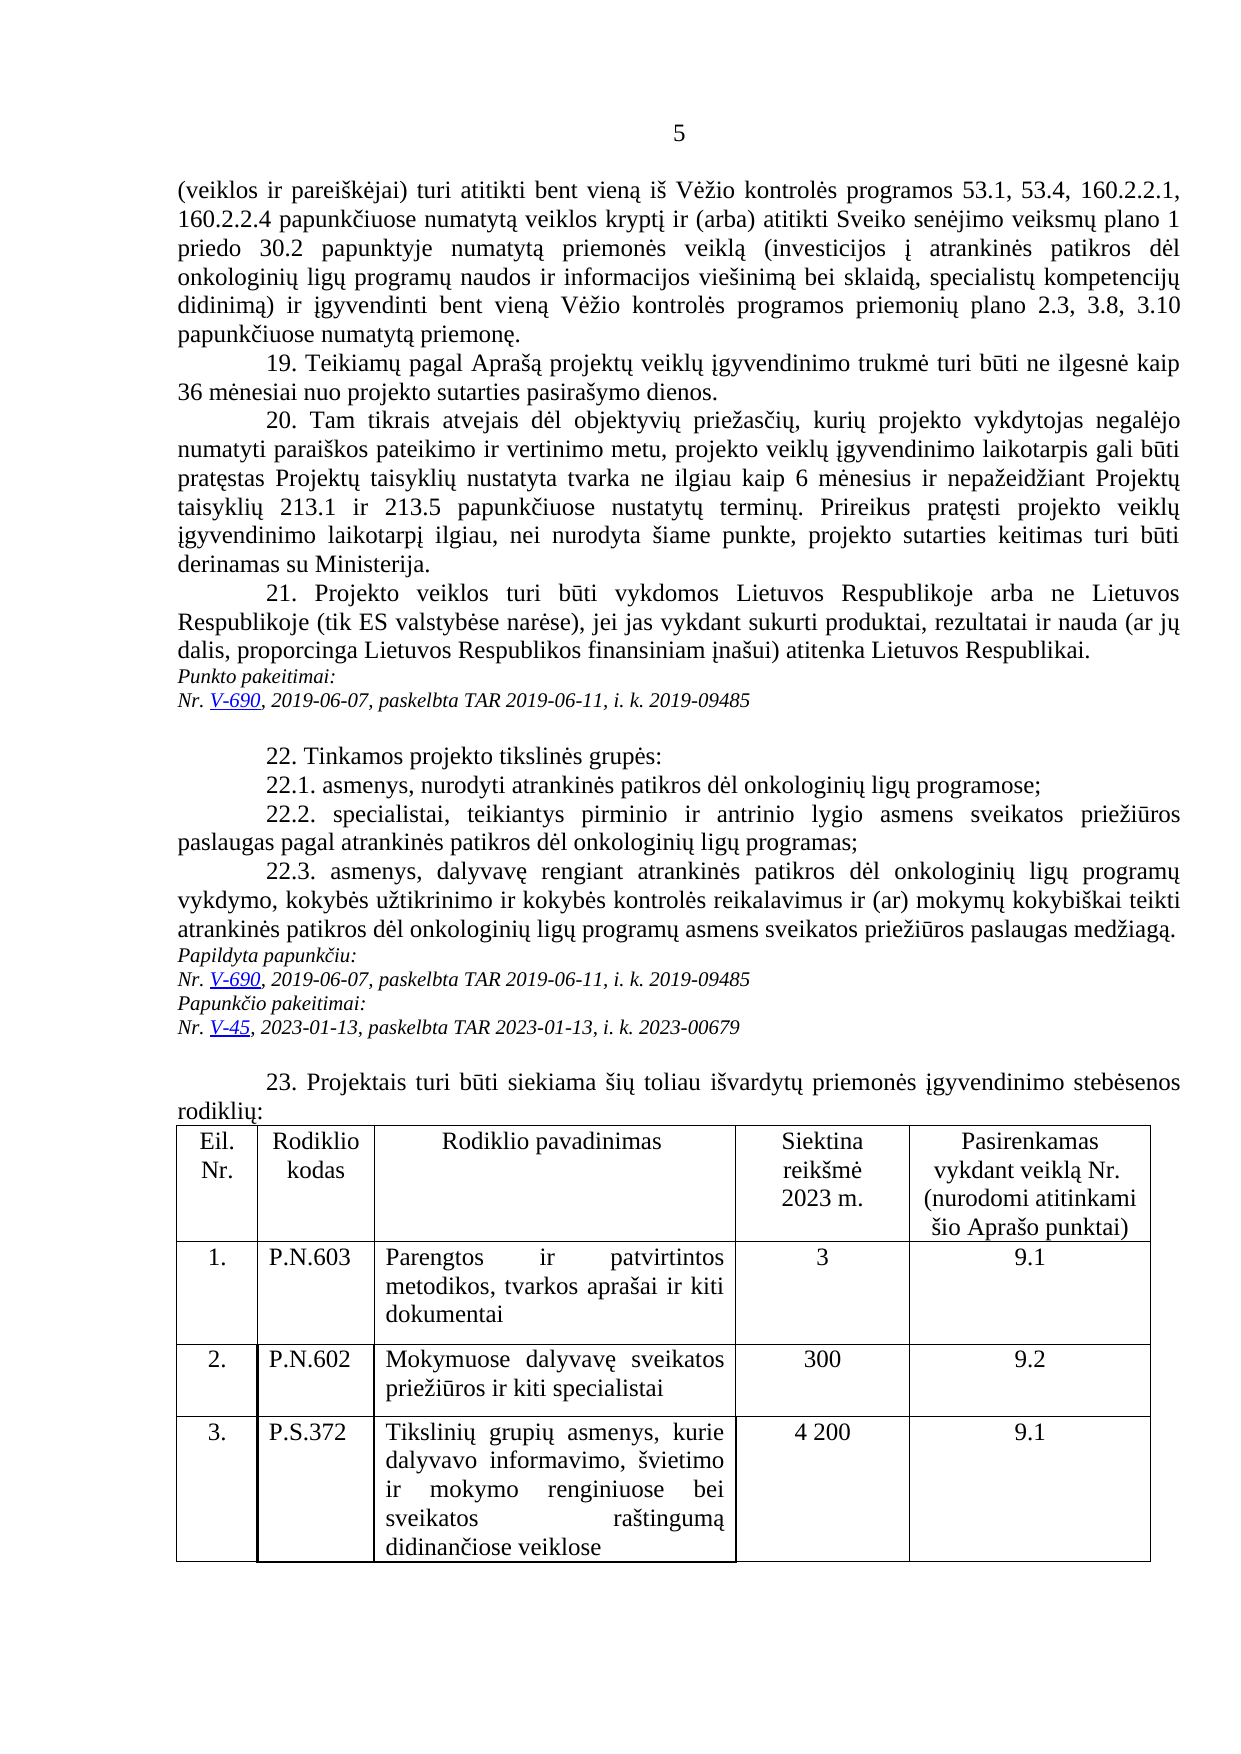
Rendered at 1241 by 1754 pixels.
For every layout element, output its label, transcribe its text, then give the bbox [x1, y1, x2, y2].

table_cell 4 200 [737, 1417, 909, 1561]
table_cell 3 [736, 1242, 909, 1343]
table_cell 2. [177, 1345, 256, 1416]
text Papunkčio pakeitimai: [177, 991, 1181, 1015]
table_cell Parengtos ir patvirtintos metodikos, tvarkos aprašai ir kiti dokumentai [375, 1242, 735, 1343]
table_cell P.S.372 [259, 1417, 373, 1561]
text 23. Projektais turi būti siekiama šių toliau išvardytų priemonės įgyvendinimo stebėsenos rodiklių: [177, 1067, 1181, 1125]
text 20. Tam tikrais atvejais dėl objektyvių priežasčių, kurių projekto vykdytojas negalėjo numatyti paraiškos pateikimo ir vertinimo metu, projekto veiklų įgyvendinimo laikotarpis gali būti pratęstas Projektų taisyklių nustatyta tvarka ne ilgiau kaip 6 mėnesius ir nepažeidžiant Projektų taisyklių 213.1 ir 213.5 papunkčiuose nustatytų terminų. Prireikus pratęsti projekto veiklų įgyvendinimo laikotarpį ilgiau, nei nurodyta šiame punkte, projekto sutarties keitimas turi būti derinamas su Ministerija. [177, 406, 1181, 578]
text Nr. V-690, 2019-06-07, paskelbta TAR 2019-06-11, i. k. 2019-09485 [177, 688, 1181, 712]
table_cell 9.1 [910, 1242, 1150, 1343]
text 21. Projekto veiklos turi būti vykdomos Lietuvos Respublikoje arba ne Lietuvos Respublikoje (tik ES valstybėse narėse), jei jas vykdant sukurti produktai, rezultatai ir nauda (ar jų dalis, proporcinga Lietuvos Respublikos finansiniam įnašui) atitenka Lietuvos Respublikai. [177, 578, 1181, 664]
table_cell 9.2 [910, 1345, 1150, 1416]
table_cell Mokymuose dalyvavę sveikatos priežiūros ir kiti specialistai [375, 1345, 735, 1416]
table_cell 9.1 [910, 1417, 1150, 1561]
table_cell P.N.603 [258, 1242, 374, 1343]
text 22. Tinkamos projekto tikslinės grupės: [177, 741, 1181, 770]
table_header Rodiklio kodas [258, 1126, 374, 1241]
table_cell 1. [177, 1242, 257, 1343]
table_cell Tikslinių grupių asmenys, kurie dalyvavo informavimo, švietimo ir mokymo renginiuose bei sveikatos raštingumą didinančiose veiklose [375, 1417, 735, 1561]
text (veiklos ir pareiškėjai) turi atitikti bent vieną iš Vėžio kontrolės programos 53.1, 53.4, 160.2.2.1, 160.2.2.4 papunkčiuose numatytą veiklos kryptį ir (arba) atitikti Sveiko senėjimo veiksmų plano 1 priedo 30.2 papunktyje numatytą priemonės veiklą (investicijos į atrankinės patikros dėl onkologinių ligų programų naudos ir informacijos viešinimą bei sklaidą, specialistų kompetencijų didinimą) ir įgyvendinti bent vieną Vėžio kontrolės programos priemonių plano 2.3, 3.8, 3.10 papunkčiuose numatytą priemonę. [177, 176, 1181, 348]
text 22.3. asmenys, dalyvavę rengiant atrankinės patikros dėl onkologinių ligų programų vykdymo, kokybės užtikrinimo ir kokybės kontrolės reikalavimus ir (ar) mokymų kokybiškai teikti atrankinės patikros dėl onkologinių ligų programų asmens sveikatos priežiūros paslaugas medžiagą. [177, 856, 1181, 942]
text Papildyta papunkčiu: [177, 942, 1181, 967]
table_header Pasirenkamas vykdant veiklą Nr. (nurodomi atitinkami šio Aprašo punktai) [910, 1126, 1150, 1241]
text 22.2. specialistai, teikiantys pirminio ir antrinio lygio asmens sveikatos priežiūros paslaugas pagal atrankinės patikros dėl onkologinių ligų programas; [177, 799, 1181, 856]
text Punkto pakeitimai: [177, 664, 1181, 688]
table_cell 3. [177, 1417, 256, 1561]
text Nr. V-45, 2023-01-13, paskelbta TAR 2023-01-13, i. k. 2023-00679 [177, 1015, 1181, 1039]
table_header Eil. Nr. [177, 1126, 257, 1241]
text 19. Teikiamų pagal Aprašą projektų veiklų įgyvendinimo trukmė turi būti ne ilgesnė kaip 36 mėnesiai nuo projekto sutarties pasirašymo dienos. [177, 348, 1181, 406]
table_cell P.N.602 [259, 1345, 373, 1416]
table_header Siektina reikšmė 2023 m. [736, 1126, 909, 1241]
text Nr. V-690, 2019-06-07, paskelbta TAR 2019-06-11, i. k. 2019-09485 [177, 967, 1181, 991]
table_header Rodiklio pavadinimas [375, 1126, 735, 1241]
text 22.1. asmenys, nurodyti atrankinės patikros dėl onkologinių ligų programose; [177, 770, 1181, 799]
table_cell 300 [736, 1345, 909, 1416]
